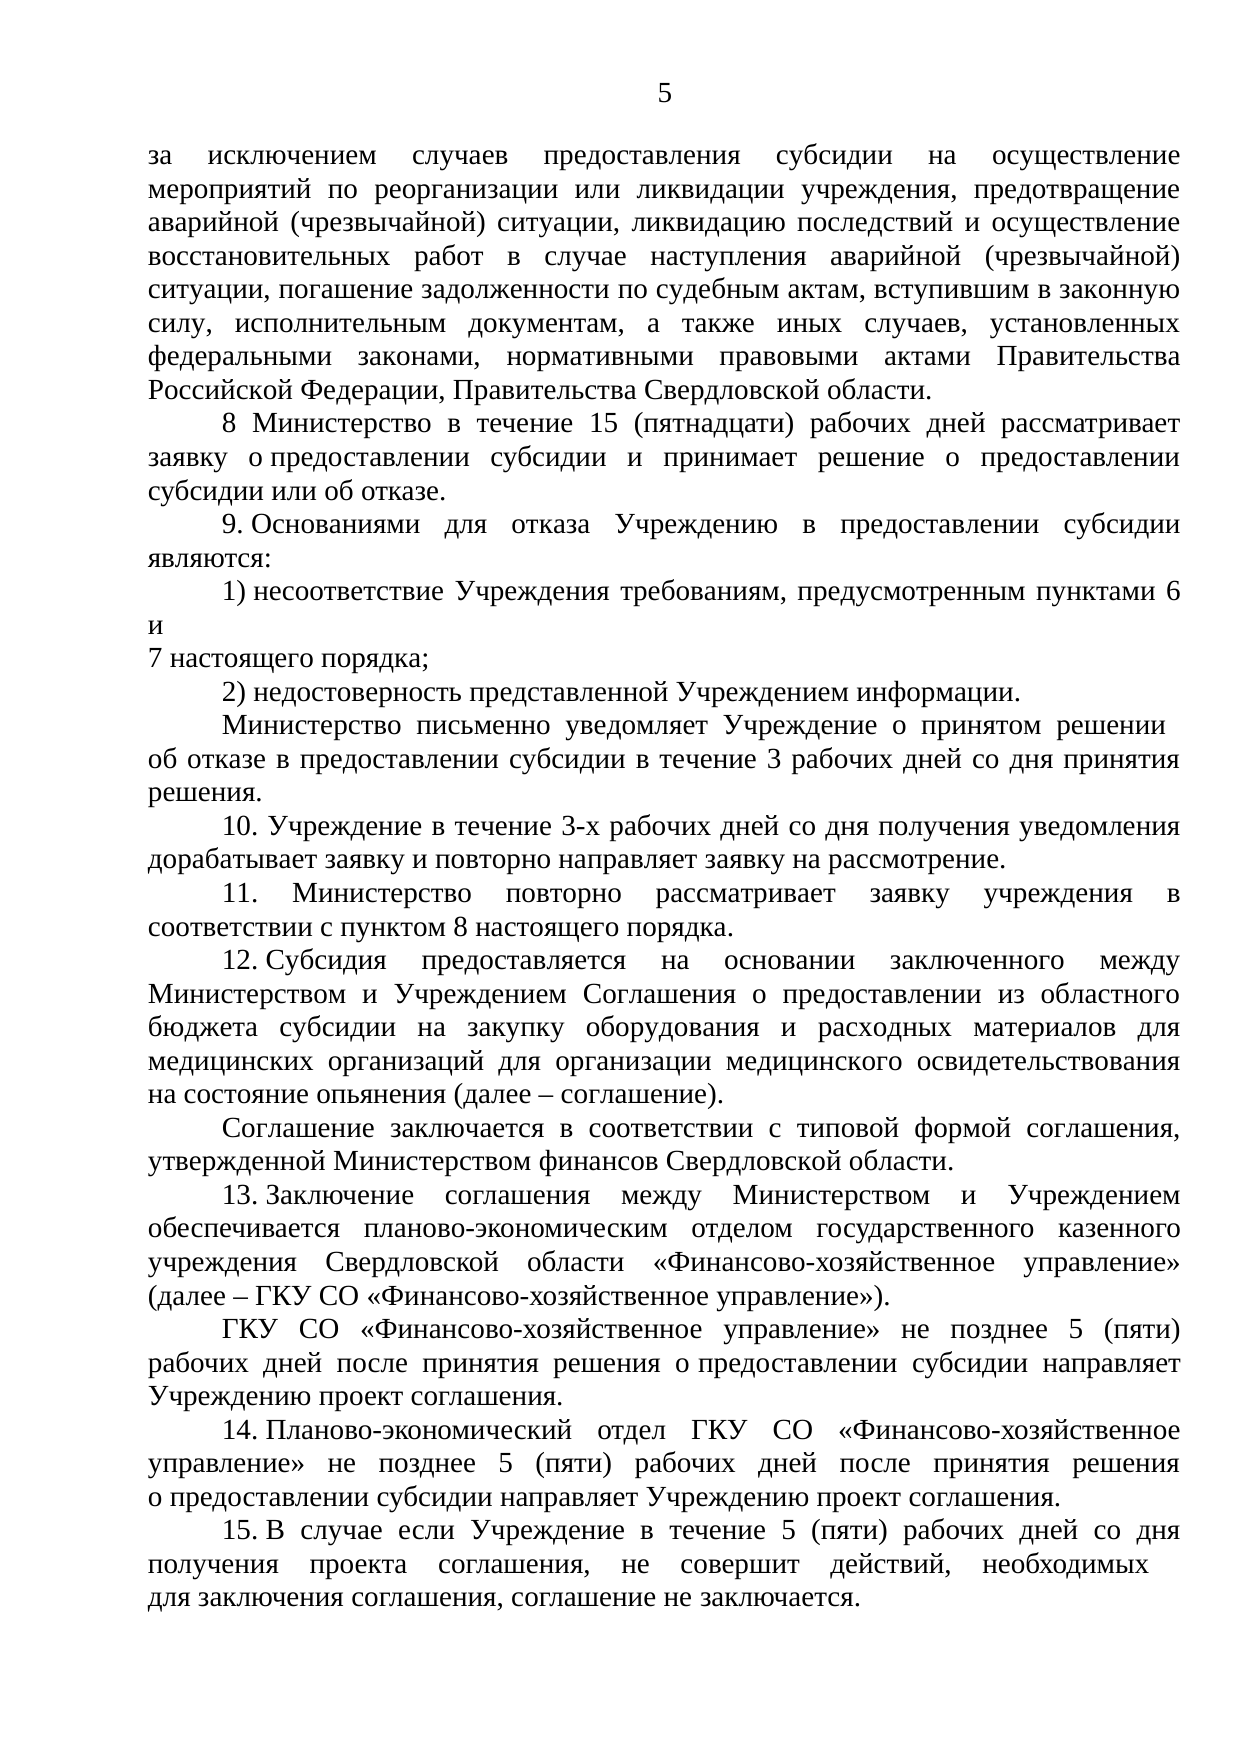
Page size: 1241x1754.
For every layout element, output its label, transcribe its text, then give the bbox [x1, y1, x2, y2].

text 11. Министерство повторно рассматривает заявку учреждения в соответствии с пунктом 8 настоящего порядка. [148, 875, 1181, 942]
text 10. Учреждение в течение 3-х рабочих дней со дня получения уведомления дорабатывает заявку и повторно направляет заявку на рассмотрение. [148, 808, 1181, 875]
text Соглашение заключается в соответствии с типовой формой соглашения, утвержденной Министерством финансов Свердловской области. [148, 1110, 1181, 1177]
text ГКУ СО «Финансово-хозяйственное управление» не позднее 5 (пяти) рабочих дней после принятия решения о предоставлении субсидии направляет Учреждению проект соглашения. [148, 1311, 1181, 1412]
text 12. Субсидия предоставляется на основании заключенного между Министерством и Учреждением Соглашения о предоставлении из областного бюджета субсидии на закупку оборудования и расходных материалов для медицинских организаций для организации медицинского освидетельствования на состояние опьянения (далее – соглашение). [148, 942, 1181, 1110]
text 2) недостоверность представленной Учреждением информации. [148, 674, 1181, 707]
text 1) несоответствие Учреждения требованиям, предусмотренным пунктами 6 и 7 настоящего порядка; [148, 573, 1181, 674]
text 8 Министерство в течение 15 (пятнадцати) рабочих дней рассматривает заявку о предоставлении субсидии и принимает решение о предоставлении субсидии или об отказе. [148, 406, 1181, 506]
text 14. Планово-экономический отдел ГКУ СО «Финансово-хозяйственное управление» не позднее 5 (пяти) рабочих дней после принятия решения о предоставлении субсидии направляет Учреждению проект соглашения. [148, 1412, 1181, 1512]
text 13. Заключение соглашения между Министерством и Учреждением обеспечивается планово-экономическим отделом государственного казенного учреждения Свердловской области «Финансово-хозяйственное управление» (далее – ГКУ СО «Финансово-хозяйственное управление»). [148, 1177, 1181, 1311]
text 15. В случае если Учреждение в течение 5 (пяти) рабочих дней со дня получения проекта соглашения, не совершит действий, необходимых для заключения соглашения, соглашение не заключается. [148, 1512, 1181, 1613]
text за исключением случаев предоставления субсидии на осуществление мероприятий по реорганизации или ликвидации учреждения, предотвращение аварийной (чрезвычайной) ситуации, ликвидацию последствий и осуществление восстановительных работ в случае наступления аварийной (чрезвычайной) ситуации, погашение задолженности по судебным актам, вступившим в законную силу, исполнительным документам, а также иных случаев, установленных федеральными законами, нормативными правовыми актами Правительства Российской Федерации, Правительства Свердловской области. [148, 137, 1181, 406]
text 9. Основаниями для отказа Учреждению в предоставлении субсидии являются: [148, 506, 1181, 573]
text Министерство письменно уведомляет Учреждение о принятом решении об отказе в предоставлении субсидии в течение 3 рабочих дней со дня принятия решения. [148, 707, 1181, 808]
